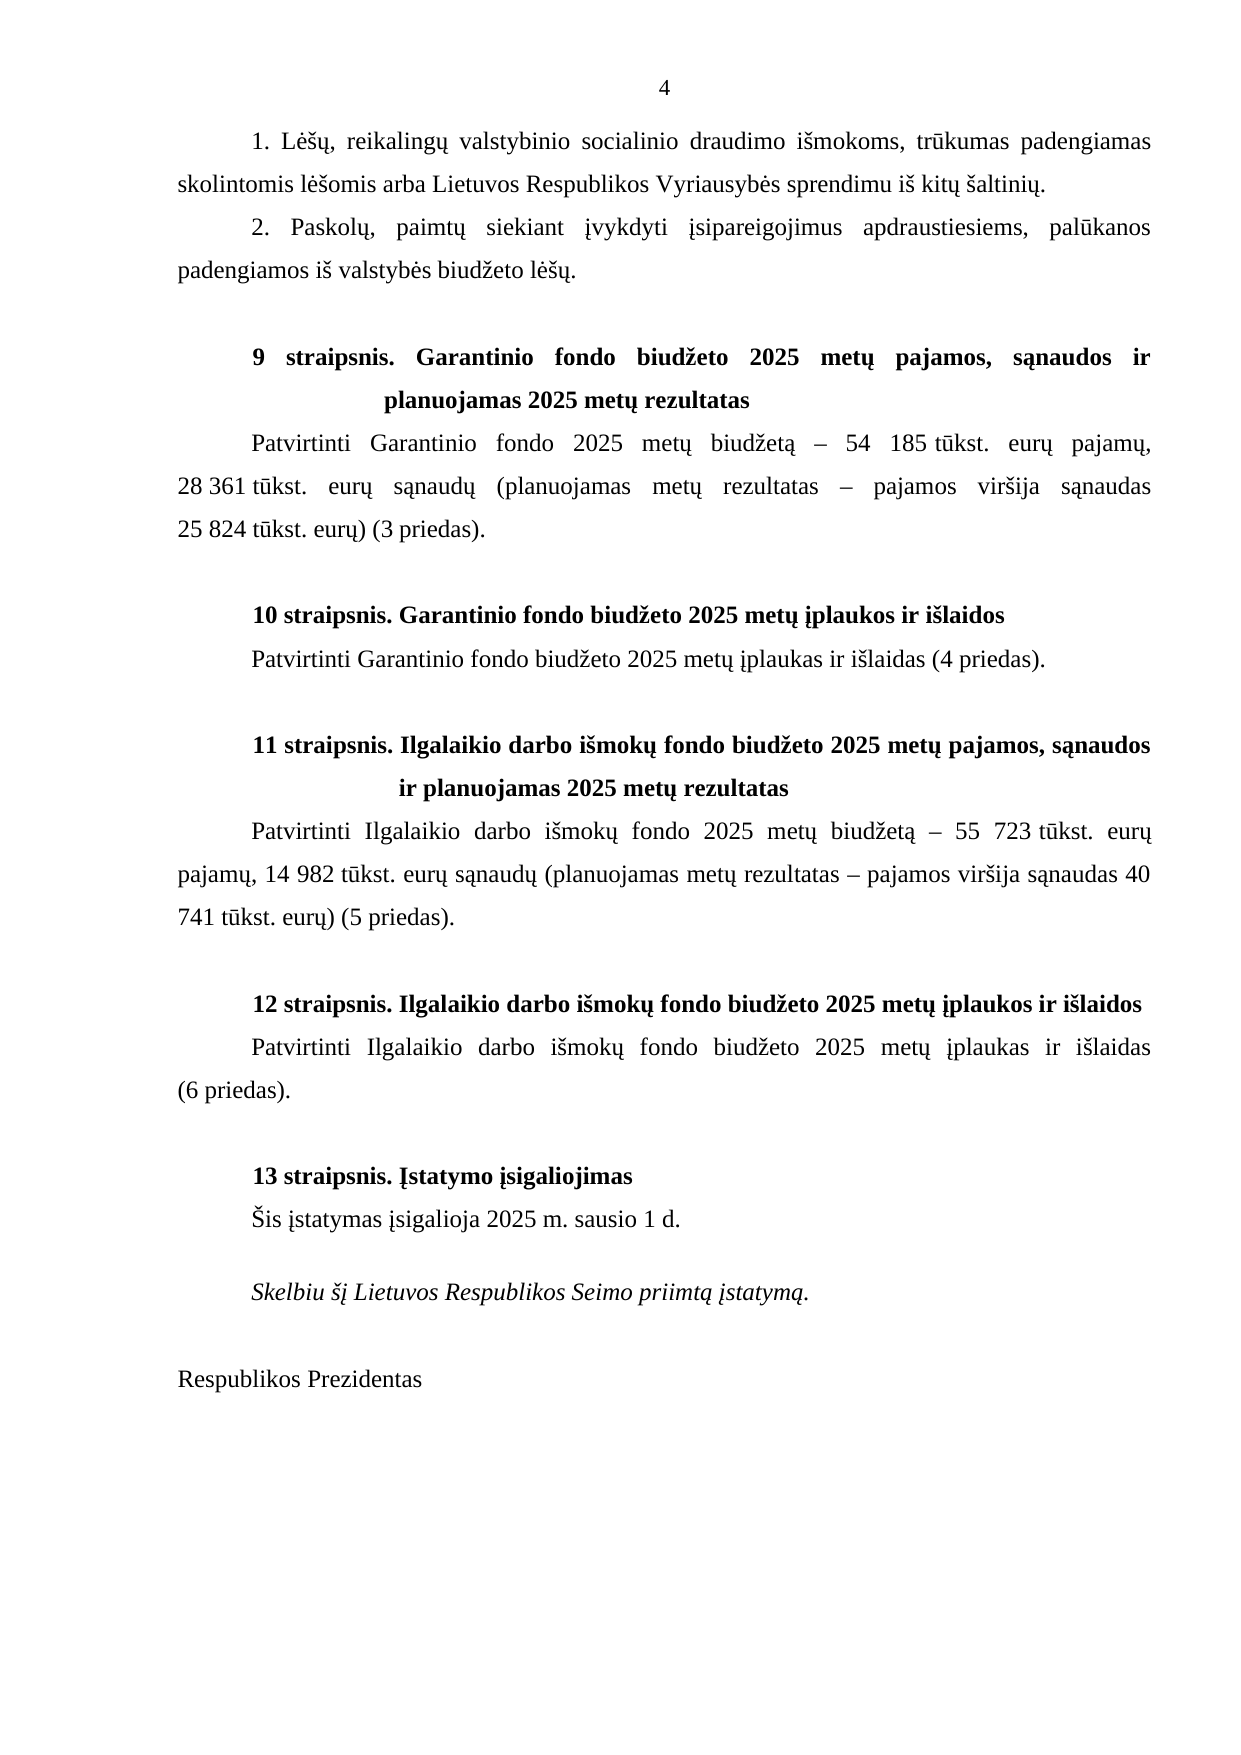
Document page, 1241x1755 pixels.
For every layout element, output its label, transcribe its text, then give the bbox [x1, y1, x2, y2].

text Patvirtinti Garantinio fondo 2025 metų biudžetą – 54 185 tūkst. eurų pajamų, 28 361 tūkst. eurų sąnaudų (planuojamas metų rezultatas – pajamos viršija sąnaudas 25 824 tūkst. eurų) (3 priedas). [177, 428, 1152, 543]
text 11 straipsnis. Ilgalaikio darbo išmokų fondo biudžeto 2025 metų pajamos, sąnaudos ir planuojamas 2025 metų rezultatas [252, 730, 1152, 802]
text 1. Lėšų, reikalingų valstybinio socialinio draudimo išmokoms, trūkumas padengiamas skolintomis lėšomis arba Lietuvos Respublikos Vyriausybės sprendimu iš kitų šaltinių. [177, 126, 1152, 198]
text Patvirtinti Garantinio fondo biudžeto 2025 metų įplaukas ir išlaidas (4 priedas). [177, 644, 1152, 672]
text 9 straipsnis. Garantinio fondo biudžeto 2025 metų pajamos, sąnaudos ir planuojamas 2025 metų rezultatas [252, 342, 1152, 414]
text Šis įstatymas įsigalioja 2025 m. sausio 1 d. [177, 1204, 1152, 1233]
text Skelbiu šį Lietuvos Respublikos Seimo priimtą įstatymą. [177, 1277, 1152, 1306]
text 2. Paskolų, paimtų siekiant įvykdyti įsipareigojimus apdraustiesiems, palūkanos padengiamos iš valstybės biudžeto lėšų. [177, 212, 1152, 284]
text 10 straipsnis. Garantinio fondo biudžeto 2025 metų įplaukos ir išlaidos [252, 601, 1152, 629]
text Patvirtinti Ilgalaikio darbo išmokų fondo biudžeto 2025 metų įplaukas ir išlaidas (6 priedas). [177, 1032, 1152, 1104]
text 12 straipsnis. Ilgalaikio darbo išmokų fondo biudžeto 2025 metų įplaukos ir išlaidos [252, 989, 1152, 1017]
text Respublikos Prezidentas [177, 1364, 1152, 1393]
text 13 straipsnis. Įstatymo įsigaliojimas [252, 1161, 1152, 1190]
text Patvirtinti Ilgalaikio darbo išmokų fondo 2025 metų biudžetą – 55 723 tūkst. eurų pajamų, 14 982 tūkst. eurų sąnaudų (planuojamas metų rezultatas – pajamos viršija sąnaudas 40 741 tūkst. eurų) (5 priedas). [177, 816, 1152, 931]
